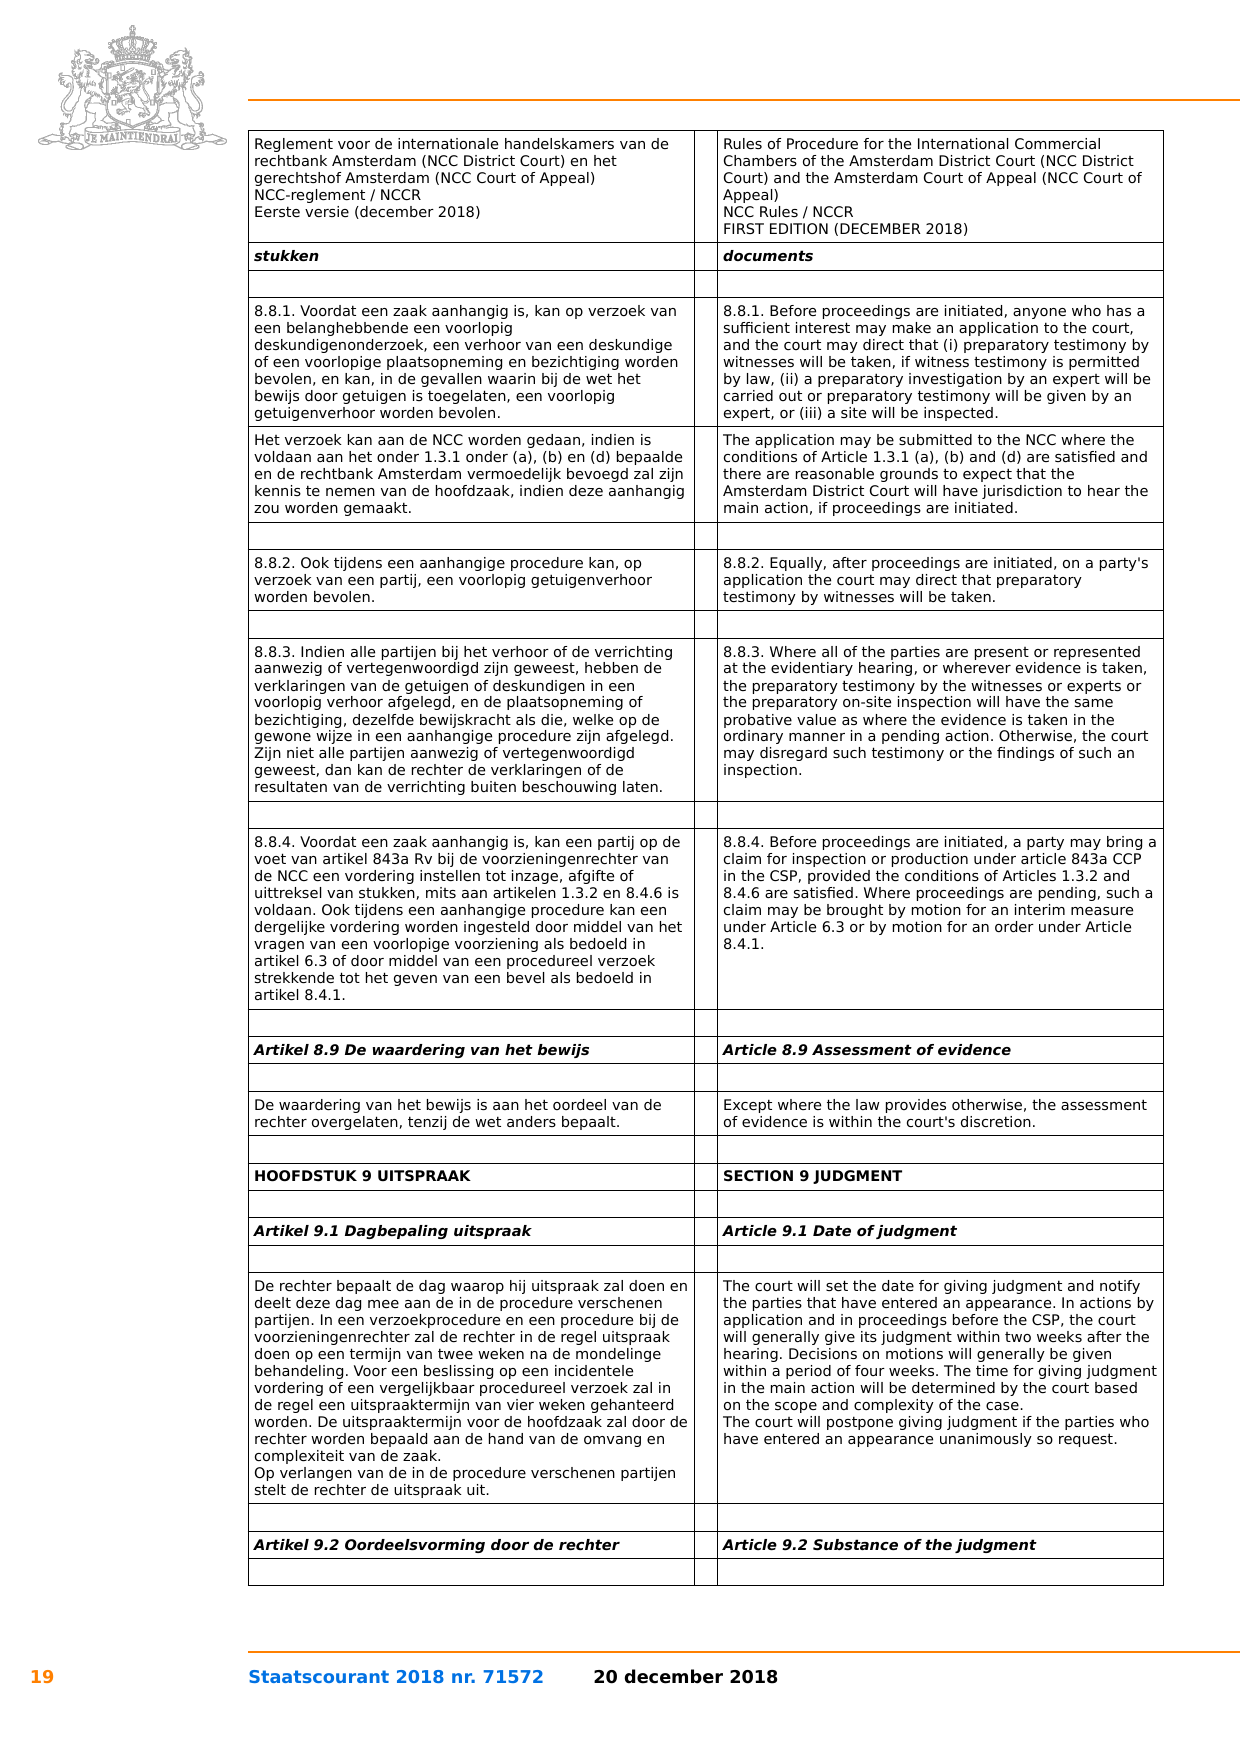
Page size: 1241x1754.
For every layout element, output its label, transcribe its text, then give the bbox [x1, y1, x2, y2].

table_cell [695, 1218, 717, 1245]
table_cell [695, 1532, 717, 1558]
picture [38, 25, 227, 150]
table_cell [695, 523, 717, 549]
table_cell [249, 1010, 694, 1036]
table_cell [695, 1164, 717, 1190]
table_cell [718, 1191, 1163, 1217]
table_cell Artikel 9.2 Oordeelsvorming door de rechter [249, 1532, 694, 1558]
table_cell [718, 1246, 1163, 1272]
table_cell 8.8.1. Before proceedings are initiated, anyone who has a sufficient interest may make an application to the court, and the court may direct that (i) preparatory testimony by witnesses will be taken, if witness testimony is permitted by law, (ii) a preparatory investigation by an expert will be carried out or preparatory testimony will be given by an expert, or (iii) a site will be inspected. [718, 298, 1163, 426]
table_cell De rechter bepaalt de dag waarop hij uitspraak zal doen en deelt deze dag mee aan de in de procedure verschenen partijen. In een verzoekprocedure en een procedure bij de voorzieningenrechter zal de rechter in de regel uitspraak doen op een termijn van twee weken na de mondelinge behandeling. Voor een beslissing op een incidentele vordering of een vergelijkbaar procedureel verzoek zal in de regel een uitspraaktermijn van vier weken gehanteerd worden. De uitspraaktermijn voor de hoofdzaak zal door de rechter worden bepaald aan de hand van de omvang en complexiteit van de zaak. Op verlangen van de in de procedure verschenen partijen stelt de rechter de uitspraak uit. [249, 1273, 694, 1503]
table_cell [718, 1136, 1163, 1162]
table_cell [718, 1064, 1163, 1091]
table_cell 8.8.4. Voordat een zaak aanhangig is, kan een partij op de voet van artikel 843a Rv bij de voorzieningenrechter van de NCC een vordering instellen tot inzage, afgifte of uittreksel van stukken, mits aan artikelen 1.3.2 en 8.4.6 is voldaan. Ook tijdens een aanhangige procedure kan een dergelijke vordering worden ingesteld door middel van het vragen van een voorlopige voorziening als bedoeld in artikel 6.3 of door middel van een procedureel verzoek strekkende tot het geven van een bevel als bedoeld in artikel 8.4.1. [249, 829, 694, 1008]
table_cell stukken [249, 243, 694, 269]
table_cell [695, 1273, 717, 1503]
table_cell [695, 1246, 717, 1272]
table_cell [695, 427, 717, 522]
table_cell 8.8.2. Equally, after proceedings are initiated, on a party's application the court may direct that preparatory testimony by witnesses will be taken. [718, 550, 1163, 610]
table_cell [695, 829, 717, 1008]
table_cell [695, 1064, 717, 1091]
table_cell [695, 1092, 717, 1135]
table_cell Article 9.1 Date of judgment [718, 1218, 1163, 1245]
table_cell 8.8.4. Before proceedings are initiated, a party may bring a claim for inspection or production under article 843a CCP in the CSP, provided the conditions of Articles 1.3.2 and 8.4.6 are satisfied. Where proceedings are pending, such a claim may be brought by motion for an interim measure under Article 6.3 or by motion for an order under Article 8.4.1. [718, 829, 1163, 1008]
table_cell The application may be submitted to the NCC where the conditions of Article 1.3.1 (a), (b) and (d) are satisfied and there are reasonable grounds to expect that the Amsterdam District Court will have jurisdiction to hear the main action, if proceedings are initiated. [718, 427, 1163, 522]
table_cell [695, 1136, 717, 1162]
table_cell [695, 1504, 717, 1531]
table_cell [695, 1191, 717, 1217]
table_cell SECTION 9 JUDGMENT [718, 1164, 1163, 1190]
table_header Rules of Procedure for the International Commercial Chambers of the Amsterdam District Court (NCC District Court) and the Amsterdam Court of Appeal (NCC Court of Appeal) NCC Rules / NCCR FIRST EDITION (DECEMBER 2018) [718, 131, 1163, 242]
table_cell [695, 639, 717, 801]
table_cell Het verzoek kan aan de NCC worden gedaan, indien is voldaan aan het onder 1.3.1 onder (a), (b) en (d) bepaalde en de rechtbank Amsterdam vermoedelijk bevoegd zal zijn kennis te nemen van de hoofdzaak, indien deze aanhangig zou worden gemaakt. [249, 427, 694, 522]
table_cell [718, 523, 1163, 549]
table_cell [249, 1064, 694, 1091]
table_cell [249, 802, 694, 828]
table_cell Except where the law provides otherwise, the assessment of evidence is within the court's discretion. [718, 1092, 1163, 1135]
table_cell 8.8.3. Where all of the parties are present or represented at the evidentiary hearing, or wherever evidence is taken, the preparatory testimony by the witnesses or experts or the preparatory on-site inspection will have the same probative value as where the evidence is taken in the ordinary manner in a pending action. Otherwise, the court may disregard such testimony or the findings of such an inspection. [718, 639, 1163, 801]
table_cell [695, 1010, 717, 1036]
table_cell [249, 271, 694, 297]
table_cell [249, 1136, 694, 1162]
table_cell documents [718, 243, 1163, 269]
table_cell Article 8.9 Assessment of evidence [718, 1037, 1163, 1063]
table_header [695, 131, 717, 242]
table_cell 8.8.2. Ook tijdens een aanhangige procedure kan, op verzoek van een partij, een voorlopig getuigenverhoor worden bevolen. [249, 550, 694, 610]
table_cell [718, 1504, 1163, 1531]
table_cell [695, 802, 717, 828]
table_cell [249, 611, 694, 638]
table_cell [249, 1504, 694, 1531]
table_cell [249, 1559, 694, 1585]
table_cell [695, 611, 717, 638]
table_cell [695, 550, 717, 610]
table_cell [249, 1246, 694, 1272]
table_cell [249, 1191, 694, 1217]
table_cell Artikel 9.1 Dagbepaling uitspraak [249, 1218, 694, 1245]
table_cell [695, 243, 717, 269]
table_cell [695, 271, 717, 297]
table_cell [695, 1037, 717, 1063]
table_cell 8.8.3. Indien alle partijen bij het verhoor of de verrichting aanwezig of vertegenwoordigd zijn geweest, hebben de verklaringen van de getuigen of deskundigen in een voorlopig verhoor afgelegd, en de plaatsopneming of bezichtiging, dezelfde bewijskracht als die, welke op de gewone wijze in een aanhangige procedure zijn afgelegd. Zijn niet alle partijen aanwezig of vertegenwoordigd geweest, dan kan de rechter de verklaringen of de resultaten van de verrichting buiten beschouwing laten. [249, 639, 694, 801]
table_cell De waardering van het bewijs is aan het oordeel van de rechter overgelaten, tenzij de wet anders bepaalt. [249, 1092, 694, 1135]
table_cell [695, 298, 717, 426]
table_cell 8.8.1. Voordat een zaak aanhangig is, kan op verzoek van een belanghebbende een voorlopig deskundigenonderzoek, een verhoor van een deskundige of een voorlopige plaatsopneming en bezichtiging worden bevolen, en kan, in de gevallen waarin bij de wet het bewijs door getuigen is toegelaten, een voorlopig getuigenverhoor worden bevolen. [249, 298, 694, 426]
table_cell [695, 1559, 717, 1585]
table_cell Artikel 8.9 De waardering van het bewijs [249, 1037, 694, 1063]
table_cell [718, 1559, 1163, 1585]
table_cell [718, 1010, 1163, 1036]
table_cell Article 9.2 Substance of the judgment [718, 1532, 1163, 1558]
table_cell HOOFDSTUK 9 UITSPRAAK [249, 1164, 694, 1190]
table_header Reglement voor de internationale handelskamers van de rechtbank Amsterdam (NCC District Court) en het gerechtshof Amsterdam (NCC Court of Appeal) NCC-reglement / NCCR Eerste versie (december 2018) [249, 131, 694, 242]
table_cell [718, 271, 1163, 297]
table_cell [718, 611, 1163, 638]
table_cell [718, 802, 1163, 828]
table_cell The court will set the date for giving judgment and notify the parties that have entered an appearance. In actions by application and in proceedings before the CSP, the court will generally give its judgment within two weeks after the hearing. Decisions on motions will generally be given within a period of four weeks. The time for giving judgment in the main action will be determined by the court based on the scope and complexity of the case. The court will postpone giving judgment if the parties who have entered an appearance unanimously so request. [718, 1273, 1163, 1503]
table_cell [249, 523, 694, 549]
